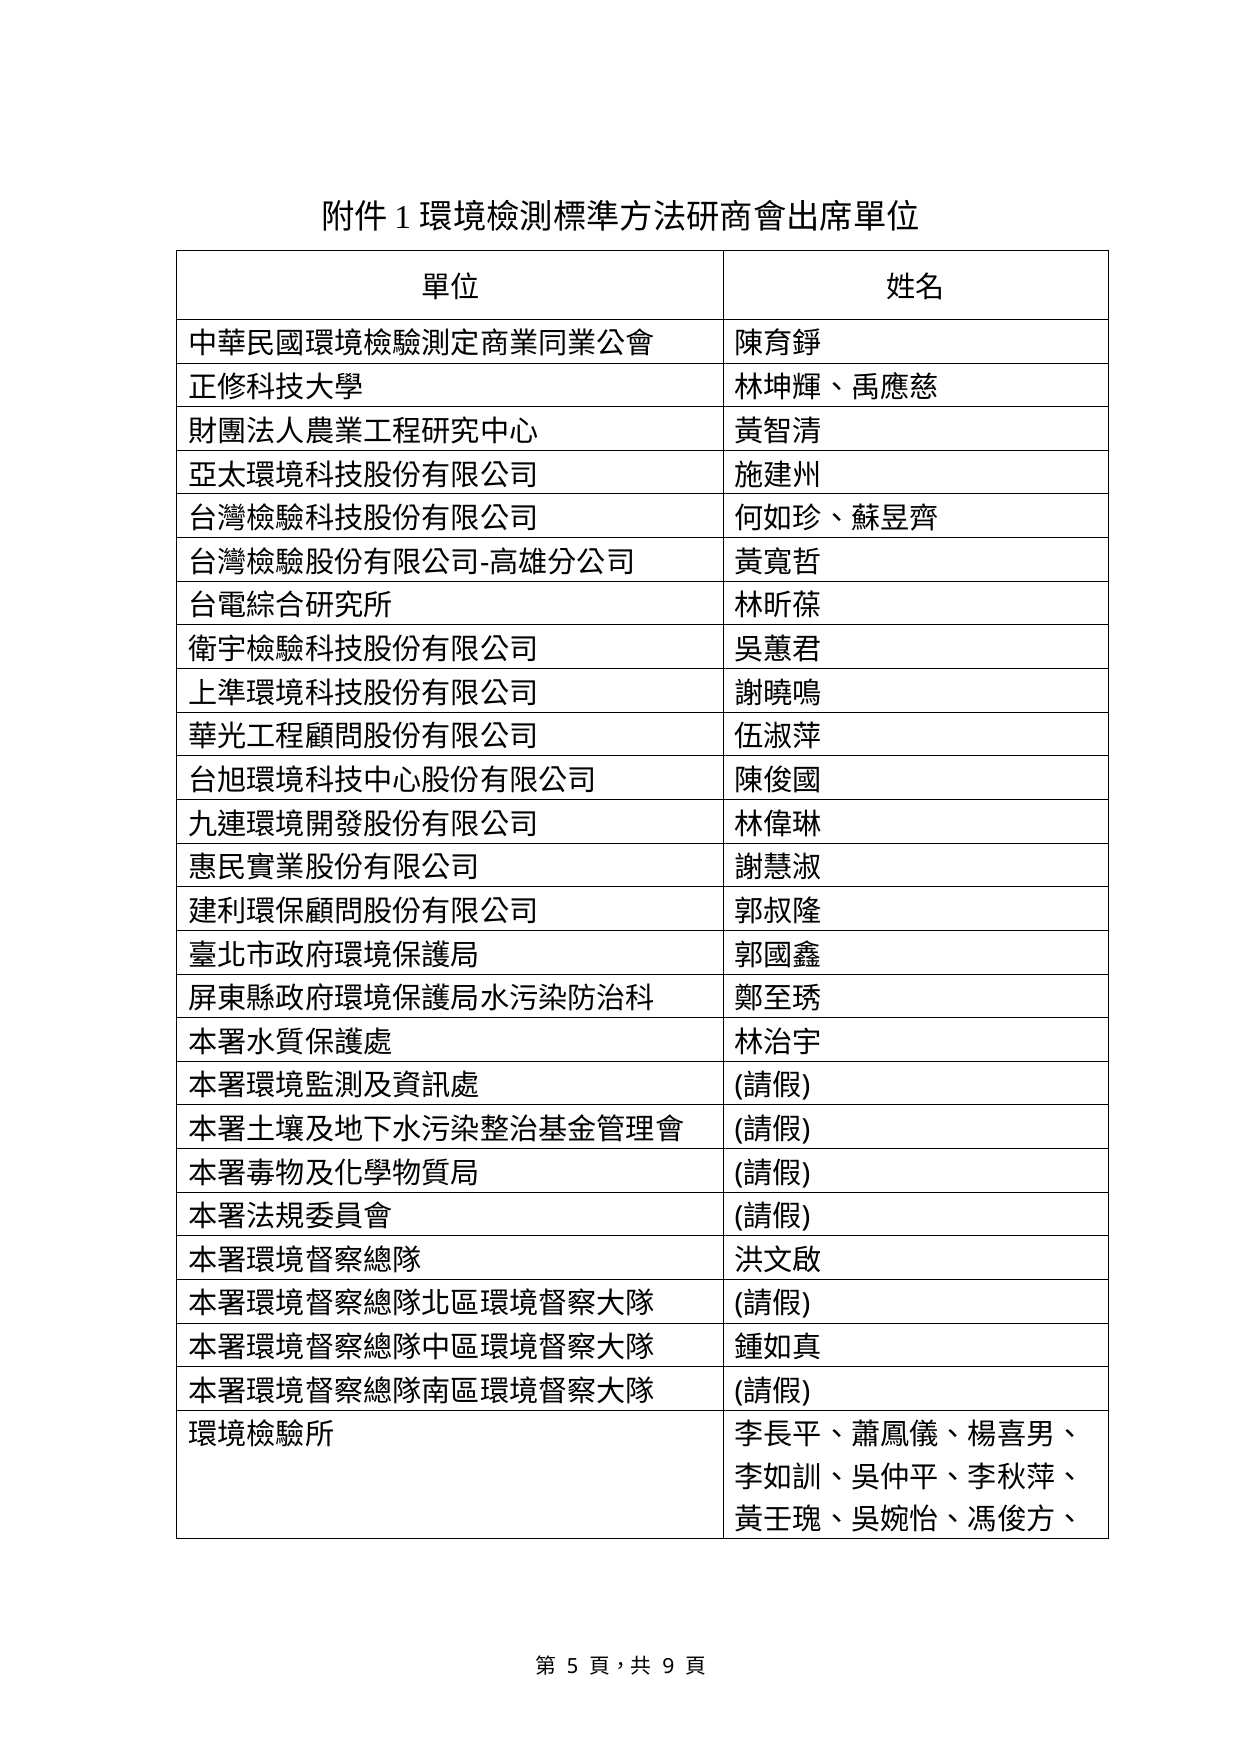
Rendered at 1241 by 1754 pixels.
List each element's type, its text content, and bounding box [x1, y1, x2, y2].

table_cell 本署環境督察總隊北區環境督察大隊 [177, 1280, 723, 1323]
table_cell 伍淑萍 [724, 713, 1108, 755]
table_cell 臺北市政府環境保護局 [177, 931, 723, 973]
table_cell 亞太環境科技股份有限公司 [177, 451, 723, 493]
table_cell 黃智清 [724, 407, 1108, 450]
table_cell 九連環境開發股份有限公司 [177, 800, 723, 842]
table_cell 洪文啟 [724, 1236, 1108, 1279]
table_cell 衛宇檢驗科技股份有限公司 [177, 625, 723, 668]
table_cell 本署法規委員會 [177, 1193, 723, 1235]
table_cell 鄭至琇 [724, 975, 1108, 1017]
table_cell 李長平、蕭鳳儀、楊喜男、李如訓、吳仲平、李秋萍、黃壬瑰、吳婉怡、馮俊方、 [724, 1411, 1108, 1538]
table_cell 林昕葆 [724, 582, 1108, 624]
table_cell 本署環境監測及資訊處 [177, 1062, 723, 1104]
table_cell (請假) [724, 1149, 1108, 1192]
table_cell 鍾如真 [724, 1324, 1108, 1366]
table_cell 屏東縣政府環境保護局水污染防治科 [177, 975, 723, 1017]
table_cell 本署毒物及化學物質局 [177, 1149, 723, 1192]
table_cell 施建州 [724, 451, 1108, 493]
text 附件1 環境檢測標準方法研商會出席單位 [148, 190, 1092, 238]
table_cell 本署土壤及地下水污染整治基金管理會 [177, 1105, 723, 1148]
table_cell 吳蕙君 [724, 625, 1108, 668]
table_cell 林偉琳 [724, 800, 1108, 842]
table_cell 何如珍、蘇昱齊 [724, 494, 1108, 537]
table_cell 建利環保顧問股份有限公司 [177, 887, 723, 930]
table_cell 黃寬哲 [724, 538, 1108, 581]
table_cell 林治宇 [724, 1018, 1108, 1061]
table_cell 本署環境督察總隊 [177, 1236, 723, 1279]
table_cell (請假) [724, 1193, 1108, 1235]
table_cell 環境檢驗所 [177, 1411, 723, 1538]
table_cell 台電綜合研究所 [177, 582, 723, 624]
table_cell 郭叔隆 [724, 887, 1108, 930]
table_cell 台旭環境科技中心股份有限公司 [177, 756, 723, 799]
table_cell 陳育錚 [724, 320, 1108, 362]
table_cell (請假) [724, 1367, 1108, 1410]
table_cell 郭國鑫 [724, 931, 1108, 973]
table_cell 謝曉鳴 [724, 669, 1108, 712]
table_cell 財團法人農業工程研究中心 [177, 407, 723, 450]
table_header 單位 [177, 251, 723, 319]
table_cell 華光工程顧問股份有限公司 [177, 713, 723, 755]
table_cell 正修科技大學 [177, 364, 723, 406]
table_cell (請假) [724, 1105, 1108, 1148]
table_header 姓名 [724, 251, 1108, 319]
table_cell 上準環境科技股份有限公司 [177, 669, 723, 712]
table_cell 台灣檢驗股份有限公司-高雄分公司 [177, 538, 723, 581]
table_cell (請假) [724, 1280, 1108, 1323]
table_cell 本署環境督察總隊南區環境督察大隊 [177, 1367, 723, 1410]
table_cell 本署環境督察總隊中區環境督察大隊 [177, 1324, 723, 1366]
table_cell (請假) [724, 1062, 1108, 1104]
table_cell 中華民國環境檢驗測定商業同業公會 [177, 320, 723, 362]
table_cell 台灣檢驗科技股份有限公司 [177, 494, 723, 537]
table_cell 謝慧淑 [724, 844, 1108, 886]
table_cell 本署水質保護處 [177, 1018, 723, 1061]
table_cell 林坤輝、禹應慈 [724, 364, 1108, 406]
table_cell 陳俊國 [724, 756, 1108, 799]
table_cell 惠民實業股份有限公司 [177, 844, 723, 886]
